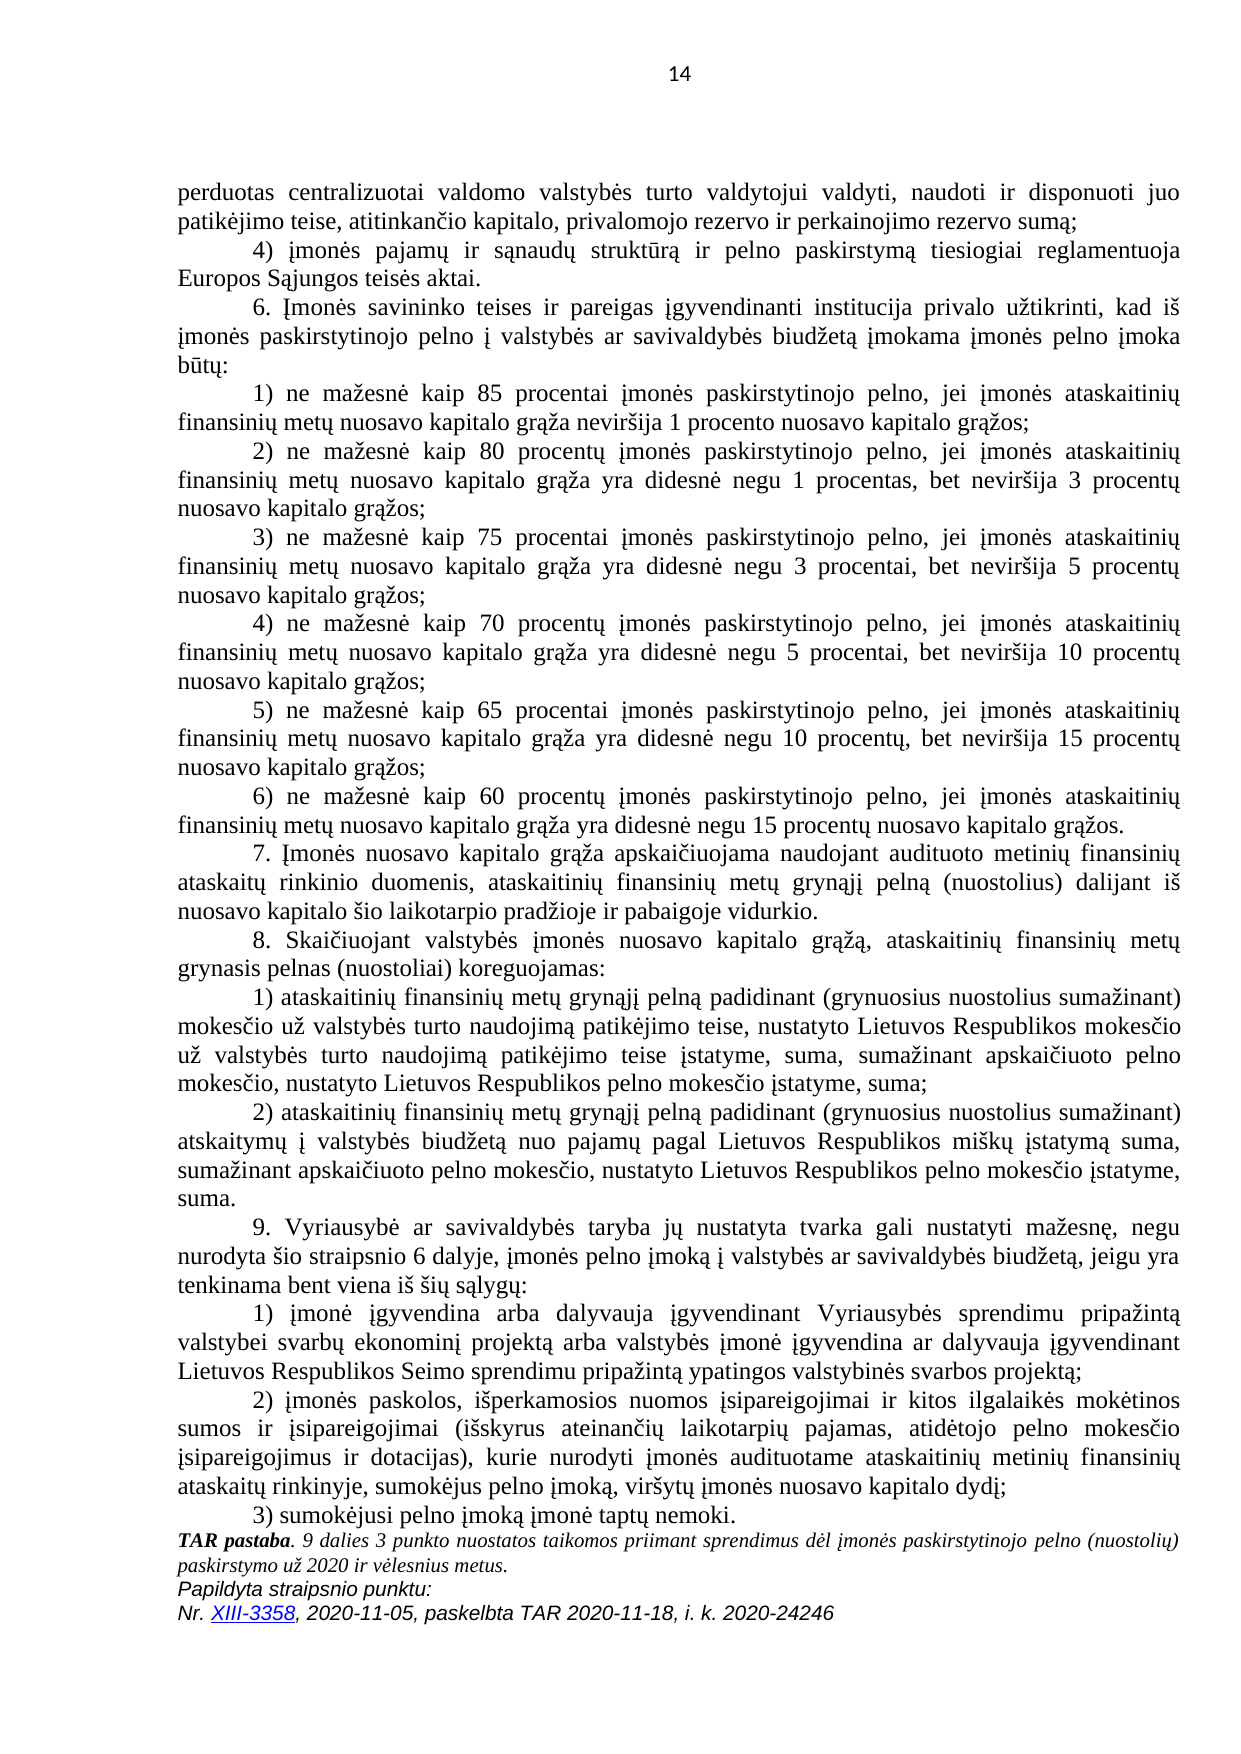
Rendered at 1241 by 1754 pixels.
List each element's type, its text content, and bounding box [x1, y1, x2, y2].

text 7. Įmonės nuosavo kapitalo grąža apskaičiuojama naudojant audituoto metinių finansinių ataskaitų rinkinio duomenis, ataskaitinių finansinių metų grynąjį pelną (nuostolius) dalijant iš nuosavo kapitalo šio laikotarpio pradžioje ir pabaigoje vidurkio. [177, 838, 1181, 925]
text 6) ne mažesnė kaip 60 procentų įmonės paskirstytinojo pelno, jei įmonės ataskaitinių finansinių metų nuosavo kapitalo grąža yra didesnė negu 15 procentų nuosavo kapitalo grąžos. [177, 781, 1181, 838]
text 4) ne mažesnė kaip 70 procentų įmonės paskirstytinojo pelno, jei įmonės ataskaitinių finansinių metų nuosavo kapitalo grąža yra didesnė negu 5 procentai, bet neviršija 10 procentų nuosavo kapitalo grąžos; [177, 608, 1181, 695]
text 1) ataskaitinių finansinių metų grynąjį pelną padidinant (grynuosius nuostolius sumažinant) mokesčio už valstybės turto naudojimą patikėjimo teise, nustatyto Lietuvos Respublikos mokesčio už valstybės turto naudojimą patikėjimo teise įstatyme, suma, sumažinant apskaičiuoto pelno mokesčio, nustatyto Lietuvos Respublikos pelno mokesčio įstatyme, suma; [177, 982, 1181, 1097]
text TAR pastaba. 9 dalies 3 punkto nuostatos taikomos priimant sprendimus dėl įmonės paskirstytinojo pelno (nuostolių) paskirstymo už 2020 ir vėlesnius metus. [177, 1528, 1181, 1577]
text Nr. XIII-3358, 2020-11-05, paskelbta TAR 2020-11-18, i. k. 2020-24246 [177, 1601, 1181, 1624]
text perduotas centralizuotai valdomo valstybės turto valdytojui valdyti, naudoti ir disponuoti juo patikėjimo teise, atitinkančio kapitalo, privalomojo rezervo ir perkainojimo rezervo sumą; [177, 177, 1181, 235]
text 1) įmonė įgyvendina arba dalyvauja įgyvendinant Vyriausybės sprendimu pripažintą valstybei svarbų ekonominį projektą arba valstybės įmonė įgyvendina ar dalyvauja įgyvendinant Lietuvos Respublikos Seimo sprendimu pripažintą ypatingos valstybinės svarbos projektą; [177, 1298, 1181, 1385]
text 2) įmonės paskolos, išperkamosios nuomos įsipareigojimai ir kitos ilgalaikės mokėtinos sumos ir įsipareigojimai (išskyrus ateinančių laikotarpių pajamas, atidėtojo pelno mokesčio įsipareigojimus ir dotacijas), kurie nurodyti įmonės audituotame ataskaitinių metinių finansinių ataskaitų rinkinyje, sumokėjus pelno įmoką, viršytų įmonės nuosavo kapitalo dydį; [177, 1385, 1181, 1500]
text 8. Skaičiuojant valstybės įmonės nuosavo kapitalo grąžą, ataskaitinių finansinių metų grynasis pelnas (nuostoliai) koreguojamas: [177, 925, 1181, 982]
text 6. Įmonės savininko teises ir pareigas įgyvendinanti institucija privalo užtikrinti, kad iš įmonės paskirstytinojo pelno į valstybės ar savivaldybės biudžetą įmokama įmonės pelno įmoka būtų: [177, 292, 1181, 378]
text 2) ataskaitinių finansinių metų grynąjį pelną padidinant (grynuosius nuostolius sumažinant) atskaitymų į valstybės biudžetą nuo pajamų pagal Lietuvos Respublikos miškų įstatymą suma, sumažinant apskaičiuoto pelno mokesčio, nustatyto Lietuvos Respublikos pelno mokesčio įstatyme, suma. [177, 1097, 1181, 1212]
text 3) ne mažesnė kaip 75 procentai įmonės paskirstytinojo pelno, jei įmonės ataskaitinių finansinių metų nuosavo kapitalo grąža yra didesnė negu 3 procentai, bet neviršija 5 procentų nuosavo kapitalo grąžos; [177, 522, 1181, 608]
text Papildyta straipsnio punktu: [177, 1577, 1181, 1601]
text 9. Vyriausybė ar savivaldybės taryba jų nustatyta tvarka gali nustatyti mažesnę, negu nurodyta šio straipsnio 6 dalyje, įmonės pelno įmoką į valstybės ar savivaldybės biudžetą, jeigu yra tenkinama bent viena iš šių sąlygų: [177, 1212, 1181, 1298]
text 4) įmonės pajamų ir sąnaudų struktūrą ir pelno paskirstymą tiesiogiai reglamentuoja Europos Sąjungos teisės aktai. [177, 235, 1181, 292]
text 2) ne mažesnė kaip 80 procentų įmonės paskirstytinojo pelno, jei įmonės ataskaitinių finansinių metų nuosavo kapitalo grąža yra didesnė negu 1 procentas, bet neviršija 3 procentų nuosavo kapitalo grąžos; [177, 436, 1181, 522]
text 1) ne mažesnė kaip 85 procentai įmonės paskirstytinojo pelno, jei įmonės ataskaitinių finansinių metų nuosavo kapitalo grąža neviršija 1 procento nuosavo kapitalo grąžos; [177, 378, 1181, 436]
text 3) sumokėjusi pelno įmoką įmonė taptų nemoki. [177, 1500, 1181, 1528]
text 5) ne mažesnė kaip 65 procentai įmonės paskirstytinojo pelno, jei įmonės ataskaitinių finansinių metų nuosavo kapitalo grąža yra didesnė negu 10 procentų, bet neviršija 15 procentų nuosavo kapitalo grąžos; [177, 695, 1181, 781]
